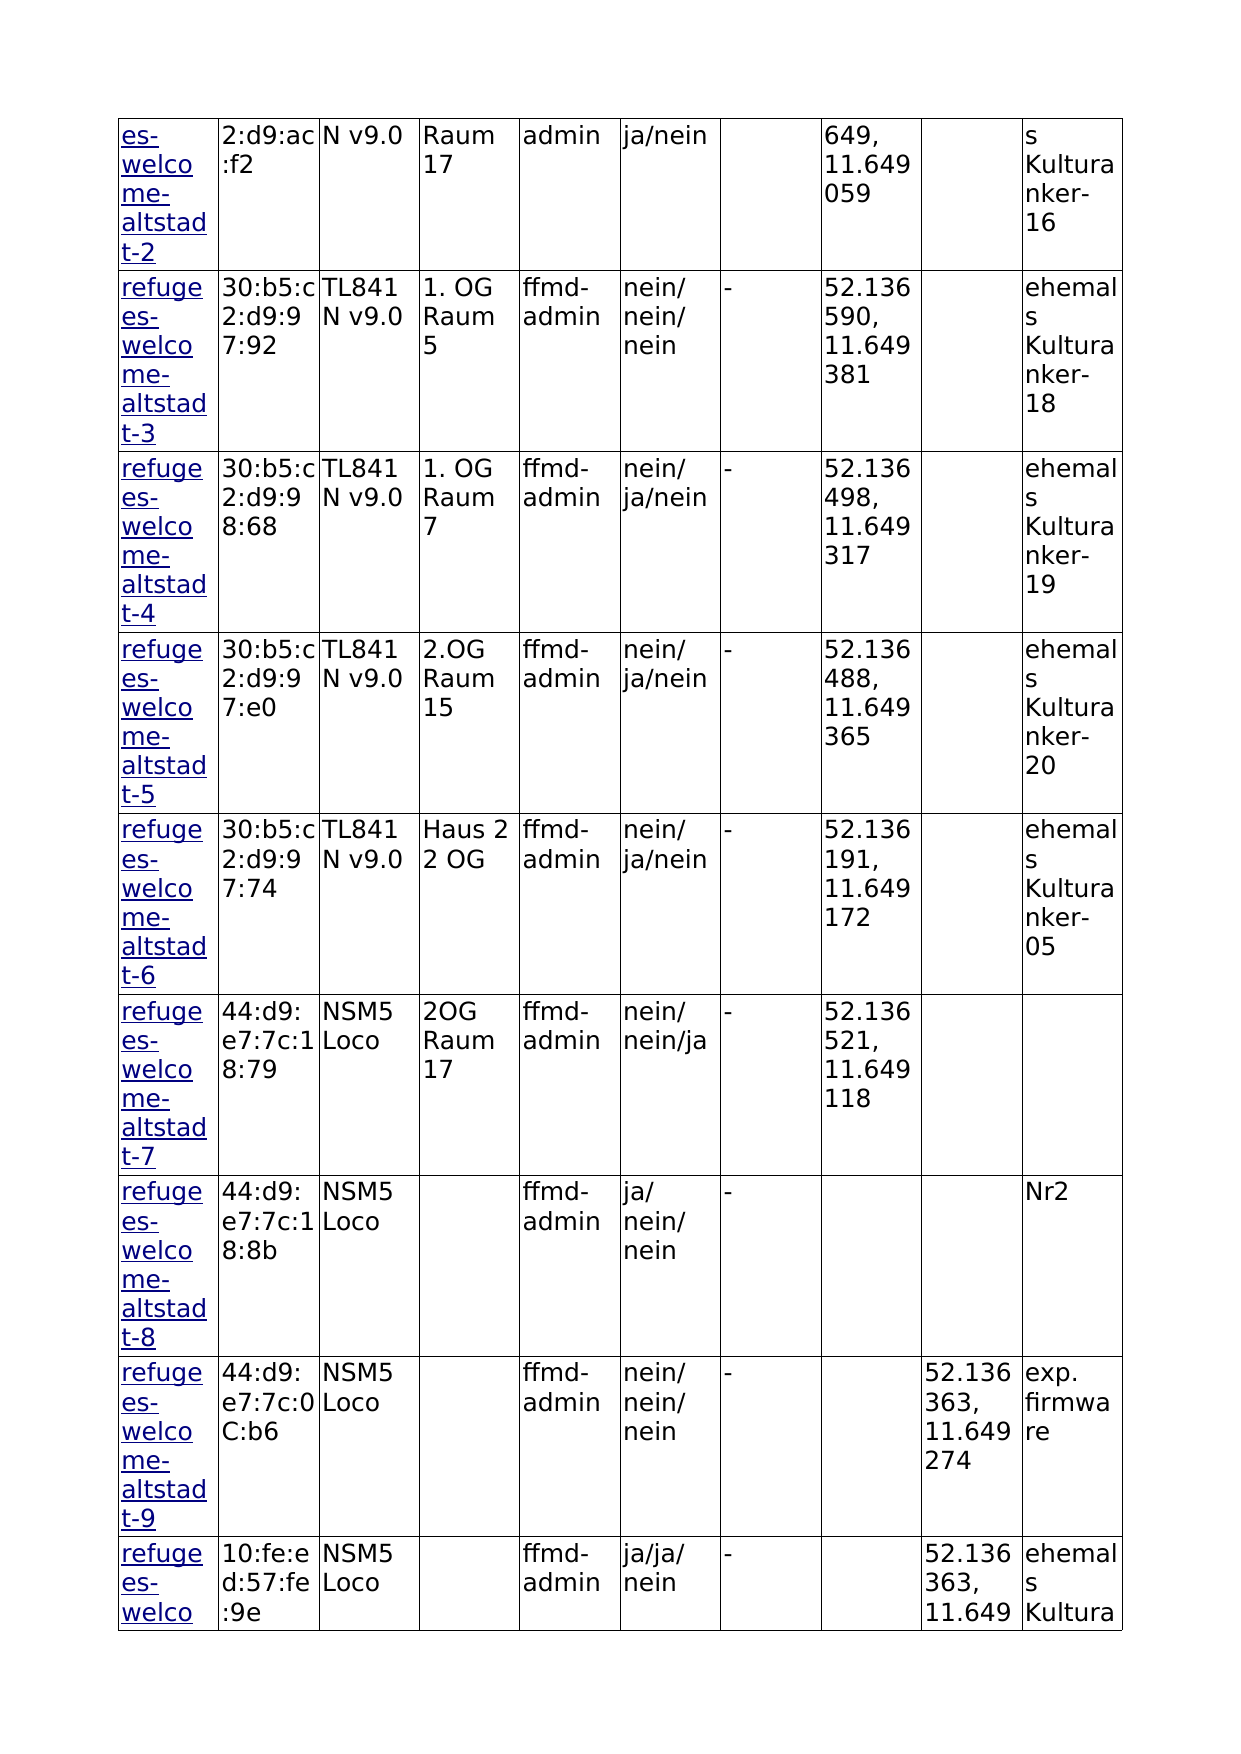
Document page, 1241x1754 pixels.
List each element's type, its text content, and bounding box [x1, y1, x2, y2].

table_cell [922, 814, 1022, 994]
table_cell 30:b5:c2:d9:97:74 [219, 814, 319, 994]
table_cell TL841N v9.0 [320, 633, 419, 813]
table_cell [822, 1357, 921, 1536]
table_cell refugees-welco [119, 1537, 218, 1630]
table_cell refugees-welcome-altstadt-4 [119, 452, 218, 632]
table_cell 1. OG Raum 5 [420, 271, 519, 451]
table_cell 30:b5:c2:d9:97:e0 [219, 633, 319, 813]
table_cell refugees-welcome-altstadt-6 [119, 814, 218, 994]
table_cell [822, 1176, 921, 1356]
table_cell ehemals Kulturanker-20 [1023, 633, 1122, 813]
table_cell - [721, 119, 821, 270]
table_cell ja/nein [621, 119, 720, 270]
table_cell - [721, 1357, 821, 1536]
table_cell Haus 2 2 OG [420, 814, 519, 994]
table_cell Raum 17 [420, 119, 519, 270]
table_cell 44:d9:e7:7c:18:79 [219, 995, 319, 1174]
table_cell ffmd-admin [520, 1176, 620, 1356]
table_cell 2.OG Raum 15 [420, 633, 519, 813]
table_cell [922, 271, 1022, 451]
table_cell ehemals Kulturanker-19 [1023, 452, 1122, 632]
table_cell refugees-welcome-altstadt-9 [119, 1357, 218, 1536]
table_cell ffmd-admin [520, 1357, 620, 1536]
table_cell 30:b5:c2:d9:98:68 [219, 452, 319, 632]
table_cell ffmd-admin [520, 1537, 620, 1630]
table_cell nein/nein/nein [621, 1357, 720, 1536]
table_cell - [721, 995, 821, 1174]
table_cell refugees-welcome-altstadt-3 [119, 271, 218, 451]
table_cell ehemals Kultura [1023, 1537, 1122, 1630]
table_cell [420, 1537, 519, 1630]
table_cell Nr2 [1023, 1176, 1122, 1356]
table_cell ehemals Kulturanker-05 [1023, 814, 1122, 994]
table_cell 52.136521, 11.649118 [822, 995, 921, 1174]
table_cell 44:d9:e7:7c:18:8b [219, 1176, 319, 1356]
table_cell - [721, 1176, 821, 1356]
table_cell nein/ja/nein [621, 814, 720, 994]
table_cell - [721, 452, 821, 632]
table_cell NSM5 Loco [320, 1537, 419, 1630]
table_cell nein/ja/nein [621, 633, 720, 813]
table_cell TL841N v9.0 [320, 271, 419, 451]
table_cell 30:b5:c2:d9:97:92 [219, 271, 319, 451]
table_cell [922, 995, 1022, 1174]
table_cell [822, 1537, 921, 1630]
table_cell 2:d9:ac:f2 [219, 119, 319, 270]
table_cell TL841N v9.0 [320, 814, 419, 994]
table_cell 52.136488, 11.649365 [822, 633, 921, 813]
table_cell [922, 1176, 1022, 1356]
table_cell ffmd-admin [520, 271, 620, 451]
table_cell [420, 1176, 519, 1356]
table_cell 52.136498, 11.649317 [822, 452, 921, 632]
table_cell - [721, 814, 821, 994]
table_cell exp. firmware [1023, 1357, 1122, 1536]
table_cell ja/ja/nein [621, 1537, 720, 1630]
table_cell NSM5 Loco [320, 1176, 419, 1356]
table_cell ffmd-admin [520, 633, 620, 813]
table_cell [922, 633, 1022, 813]
table_cell [922, 452, 1022, 632]
table_cell [420, 1357, 519, 1536]
table_cell [1023, 995, 1122, 1174]
table_cell 52.136590, 11.649381 [822, 271, 921, 451]
table_cell 52.136363, 11.649274 [922, 1357, 1022, 1536]
table_cell 52.136363, 11.649 [922, 1537, 1022, 1630]
table_cell 10:fe:ed:57:fe:9e [219, 1537, 319, 1630]
table_cell 52.136191, 11.649172 [822, 814, 921, 994]
table_cell N v9.0 [320, 119, 419, 270]
table_cell ffmd-admin [520, 814, 620, 994]
table_cell ffmd-admin [520, 452, 620, 632]
table_cell 649, 11.649059 [822, 119, 921, 270]
table_cell 1. OG Raum 7 [420, 452, 519, 632]
table_cell nein/nein/nein [621, 271, 720, 451]
table_cell ffmd-admin [520, 995, 620, 1174]
table_cell - [721, 271, 821, 451]
table_cell [922, 119, 1022, 270]
table_cell es-welcome-altstadt-2 [119, 119, 218, 270]
table_cell nein/nein/ja [621, 995, 720, 1174]
table_cell s Kulturanker-16 [1023, 119, 1122, 270]
table_cell refugees-welcome-altstadt-5 [119, 633, 218, 813]
table_cell NSM5 Loco [320, 995, 419, 1174]
table_cell nein/ja/nein [621, 452, 720, 632]
table_cell ehemals Kulturanker-18 [1023, 271, 1122, 451]
table_cell 44:d9:e7:7c:0C:b6 [219, 1357, 319, 1536]
table_cell NSM5 Loco [320, 1357, 419, 1536]
table_cell TL841N v9.0 [320, 452, 419, 632]
table_cell 2OG Raum 17 [420, 995, 519, 1174]
table_cell refugees-welcome-altstadt-8 [119, 1176, 218, 1356]
table_cell admin [520, 119, 620, 270]
table_cell refugees-welcome-altstadt-7 [119, 995, 218, 1174]
table_cell - [721, 1537, 821, 1630]
table_cell ja/nein/nein [621, 1176, 720, 1356]
table_cell - [721, 633, 821, 813]
